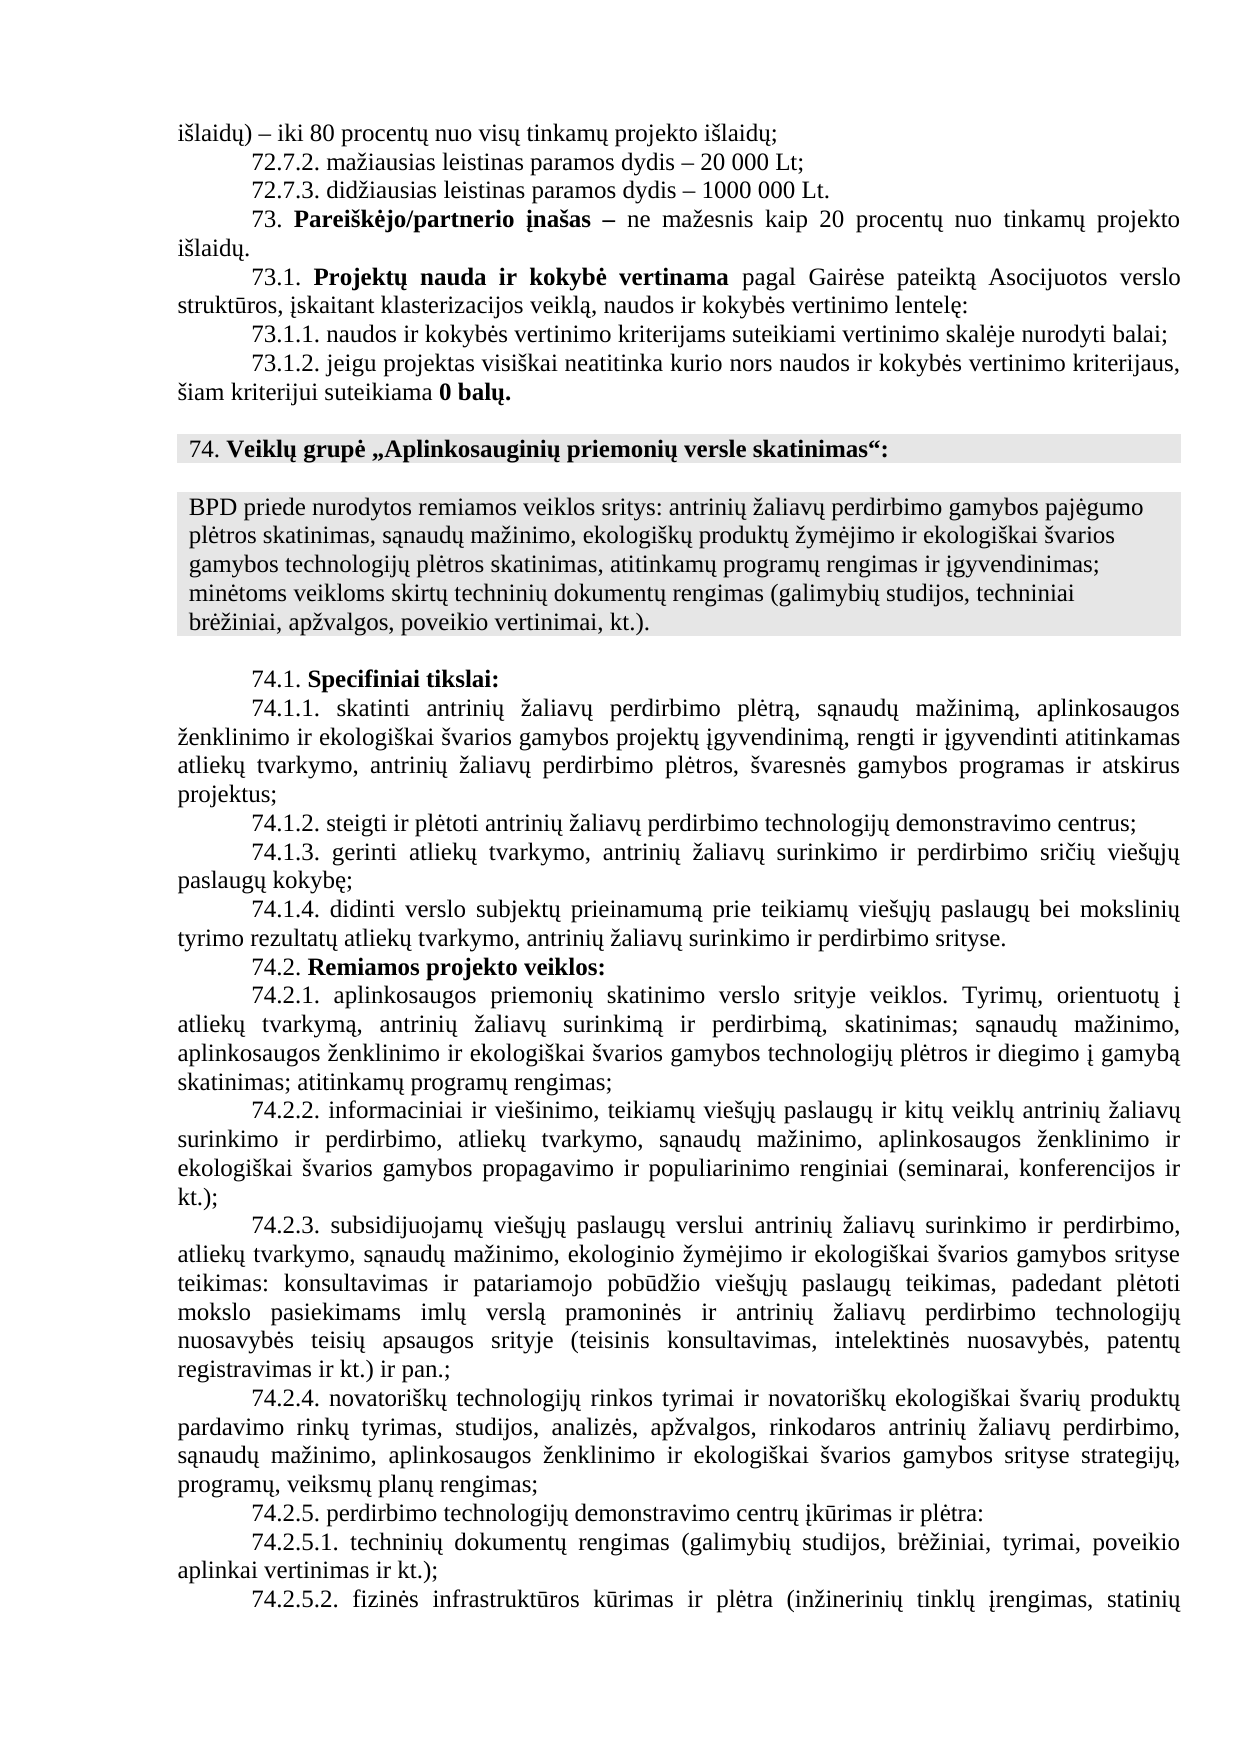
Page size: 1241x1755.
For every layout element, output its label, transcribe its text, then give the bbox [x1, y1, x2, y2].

text 74.2.1. aplinkosaugos priemonių skatinimo verslo srityje veiklos. Tyrimų, orientuotų į atliekų tvarkymą, antrinių žaliavų surinkimą ir perdirbimą, skatinimas; sąnaudų mažinimo, aplinkosaugos ženklinimo ir ekologiškai švarios gamybos technologijų plėtros ir diegimo į gamybą skatinimas; atitinkamų programų rengimas; [177, 981, 1181, 1096]
text 74.1.4. didinti verslo subjektų prieinamumą prie teikiamų viešųjų paslaugų bei mokslinių tyrimo rezultatų atliekų tvarkymo, antrinių žaliavų surinkimo ir perdirbimo srityse. [177, 894, 1181, 952]
text 74.1.3. gerinti atliekų tvarkymo, antrinių žaliavų surinkimo ir perdirbimo sričių viešųjų paslaugų kokybę; [177, 837, 1181, 894]
text 74.2.5.1. techninių dokumentų rengimas (galimybių studijos, brėžiniai, tyrimai, poveikio aplinkai vertinimas ir kt.); [177, 1527, 1181, 1584]
text 74.2.5.2. fizinės infrastruktūros kūrimas ir plėtra (inžinerinių tinklų įrengimas, statinių [177, 1584, 1181, 1613]
text 74.2.5. perdirbimo technologijų demonstravimo centrų įkūrimas ir plėtra: [177, 1498, 1181, 1527]
text 74.1.1. skatinti antrinių žaliavų perdirbimo plėtrą, sąnaudų mažinimą, aplinkosaugos ženklinimo ir ekologiškai švarios gamybos projektų įgyvendinimą, rengti ir įgyvendinti atitinkamas atliekų tvarkymo, antrinių žaliavų perdirbimo plėtros, švaresnės gamybos programas ir atskirus projektus; [177, 693, 1181, 808]
text 72.7.3. didžiausias leistinas paramos dydis – 1000 000 Lt. [177, 176, 1181, 204]
text 74.1. Specifiniai tikslai: [177, 664, 1181, 693]
text išlaidų) – iki 80 procentų nuo visų tinkamų projekto išlaidų; [177, 118, 1181, 147]
text 74.2.3. subsidijuojamų viešųjų paslaugų verslui antrinių žaliavų surinkimo ir perdirbimo, atliekų tvarkymo, sąnaudų mažinimo, ekologinio žymėjimo ir ekologiškai švarios gamybos srityse teikimas: konsultavimas ir patariamojo pobūdžio viešųjų paslaugų teikimas, padedant plėtoti mokslo pasiekimams imlų verslą pramoninės ir antrinių žaliavų perdirbimo technologijų nuosavybės teisių apsaugos srityje (teisinis konsultavimas, intelektinės nuosavybės, patentų registravimas ir kt.) ir pan.; [177, 1211, 1181, 1383]
text 73.1.1. naudos ir kokybės vertinimo kriterijams suteikiami vertinimo skalėje nurodyti balai; [177, 319, 1181, 348]
text 74.2.4. novatoriškų technologijų rinkos tyrimai ir novatoriškų ekologiškai švarių produktų pardavimo rinkų tyrimas, studijos, analizės, apžvalgos, rinkodaros antrinių žaliavų perdirbimo, sąnaudų mažinimo, aplinkosaugos ženklinimo ir ekologiškai švarios gamybos srityse strategijų, programų, veiksmų planų rengimas; [177, 1383, 1181, 1498]
text 73.1. Projektų nauda ir kokybė vertinama pagal Gairėse pateiktą Asocijuotos verslo struktūros, įskaitant klasterizacijos veiklą, naudos ir kokybės vertinimo lentelę: [177, 262, 1181, 319]
text 74.2.2. informaciniai ir viešinimo, teikiamų viešųjų paslaugų ir kitų veiklų antrinių žaliavų surinkimo ir perdirbimo, atliekų tvarkymo, sąnaudų mažinimo, aplinkosaugos ženklinimo ir ekologiškai švarios gamybos propagavimo ir populiarinimo renginiai (seminarai, konferencijos ir kt.); [177, 1096, 1181, 1211]
text 74.2. Remiamos projekto veiklos: [177, 952, 1181, 981]
text 73.1.2. jeigu projektas visiškai neatitinka kurio nors naudos ir kokybės vertinimo kriterijaus, šiam kriterijui suteikiama 0 balų. [177, 348, 1181, 406]
text 72.7.2. mažiausias leistinas paramos dydis – 20 000 Lt; [177, 147, 1181, 176]
text 73. Pareiškėjo/partnerio įnašas – ne mažesnis kaip 20 procentų nuo tinkamų projekto išlaidų. [177, 204, 1181, 262]
text 74.1.2. steigti ir plėtoti antrinių žaliavų perdirbimo technologijų demonstravimo centrus; [177, 808, 1181, 837]
